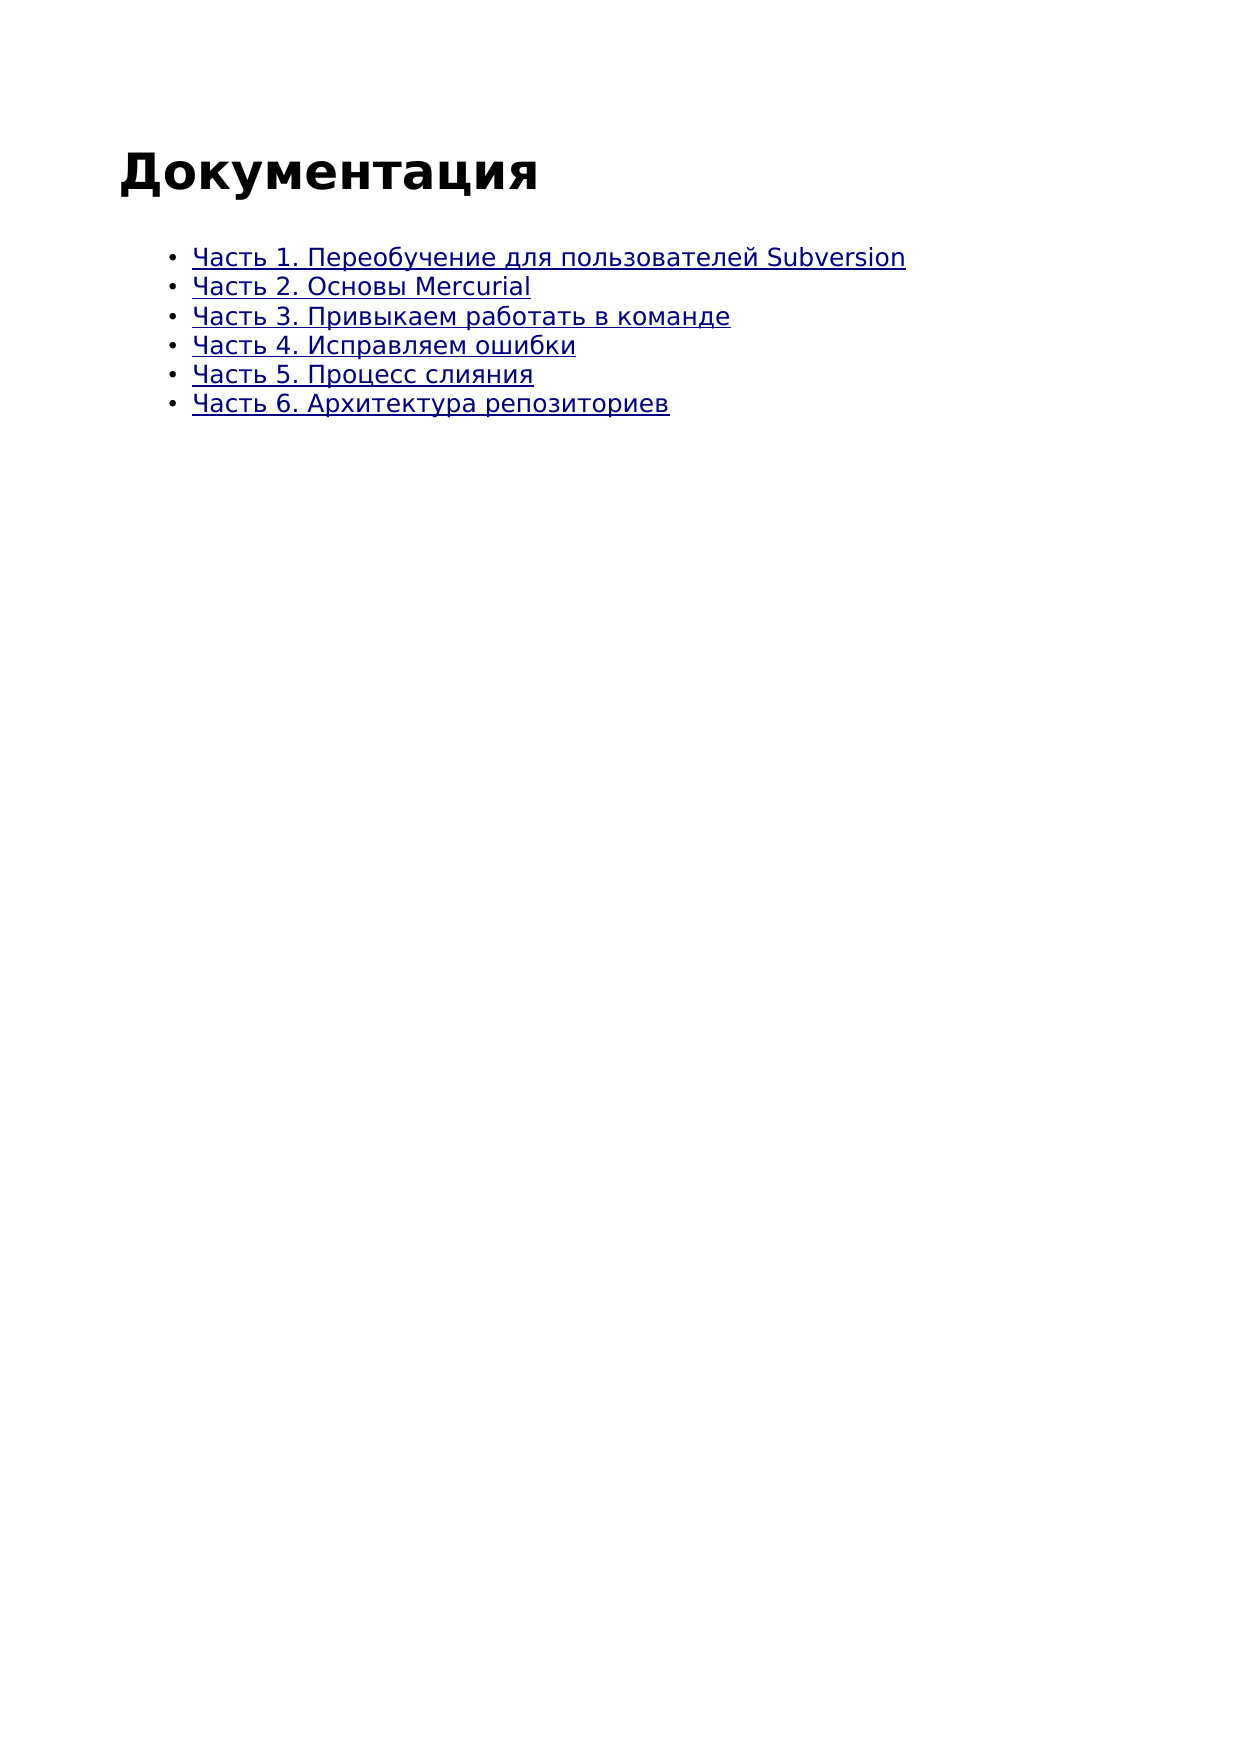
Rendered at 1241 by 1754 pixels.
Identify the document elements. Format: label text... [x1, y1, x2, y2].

list Часть 5. Процесс слияния [177, 360, 1122, 389]
subtitle Документация [118, 143, 1122, 201]
list Часть 1. Переобучение для пользователей Subversion [177, 243, 1122, 272]
list Часть 4. Исправляем ошибки [177, 331, 1122, 360]
list Часть 2. Основы Mercurial [177, 272, 1122, 302]
list Часть 6. Архитектура репозиториев [177, 389, 1122, 418]
list Часть 3. Привыкаем работать в команде [177, 302, 1122, 331]
